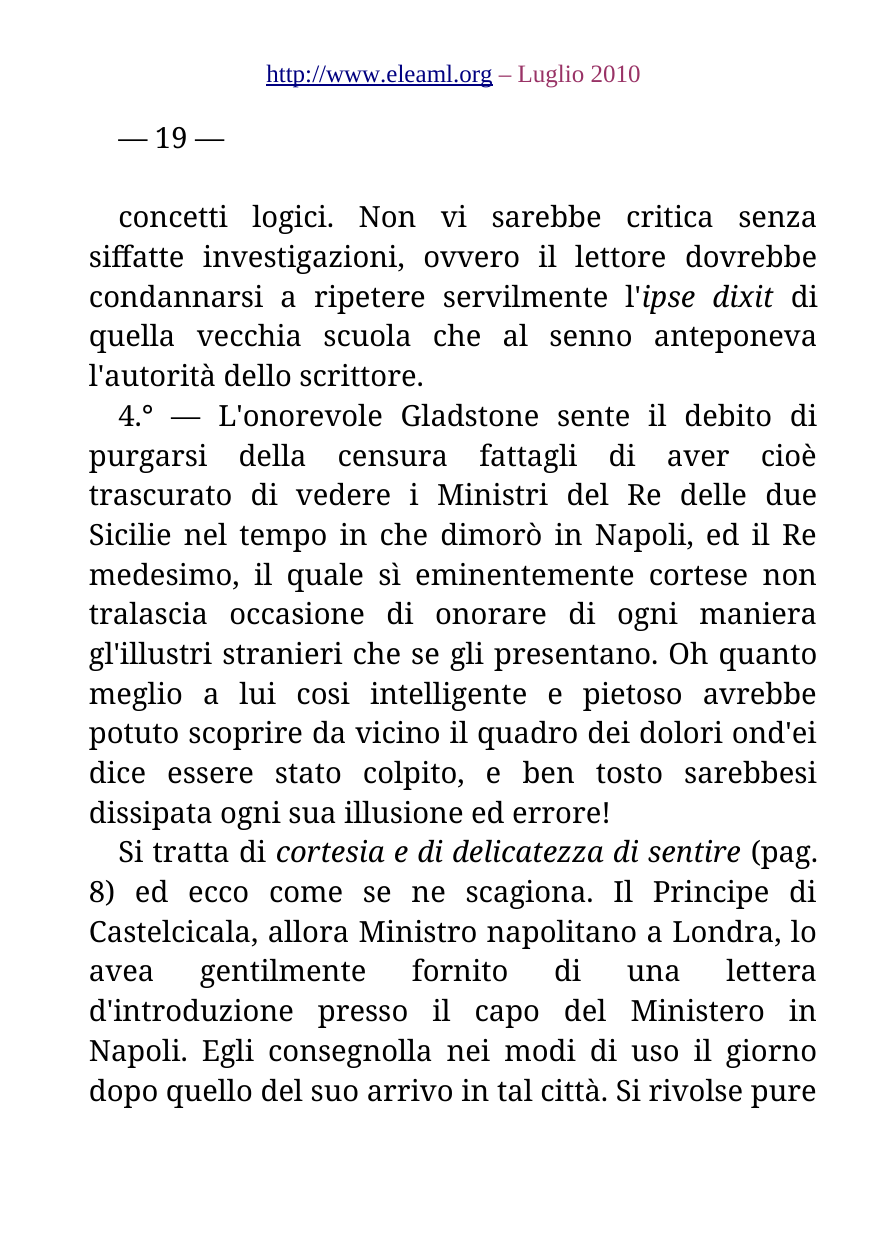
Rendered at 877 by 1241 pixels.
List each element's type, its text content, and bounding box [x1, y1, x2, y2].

text 4.° — L'onorevole Gladstone sente il debito di purgarsi della censura fattagli di aver cioè trascurato di vedere i Ministri del Re delle due Sicilie nel tempo in che dimorò in Napoli, ed il Re medesimo, il quale sì eminentemente cortese non tralascia occasione di onorare di ogni maniera gl'illustri stranieri che se gli presentano. Oh quanto meglio a lui cosi intelligente e pietoso avrebbe potuto scoprire da vicino il quadro dei dolori ond'ei dice essere stato colpito, e ben tosto sarebbesi dissipata ogni sua illusione ed errore! [89, 395, 818, 832]
text Si tratta di cortesia e di delicatezza di sentire (pag. 8) ed ecco come se ne scagiona. Il Principe di Castelcicala, allora Ministro napolitano a Londra, lo avea gentilmente fornito di una lettera d'introduzione presso il capo del Ministero in Napoli. Egli consegnolla nei modi di uso il giorno dopo quello del suo arrivo in tal città. Si rivolse pure [89, 832, 818, 1109]
text concetti logici. Non vi sarebbe critica senza siffatte investigazioni, ovvero il lettore dovrebbe condannarsi a ripetere servilmente l'ipse dixit di quella vecchia scuola che al senno anteponeva l'autorità dello scrittore. [89, 197, 818, 395]
text — 19 — [89, 117, 818, 157]
